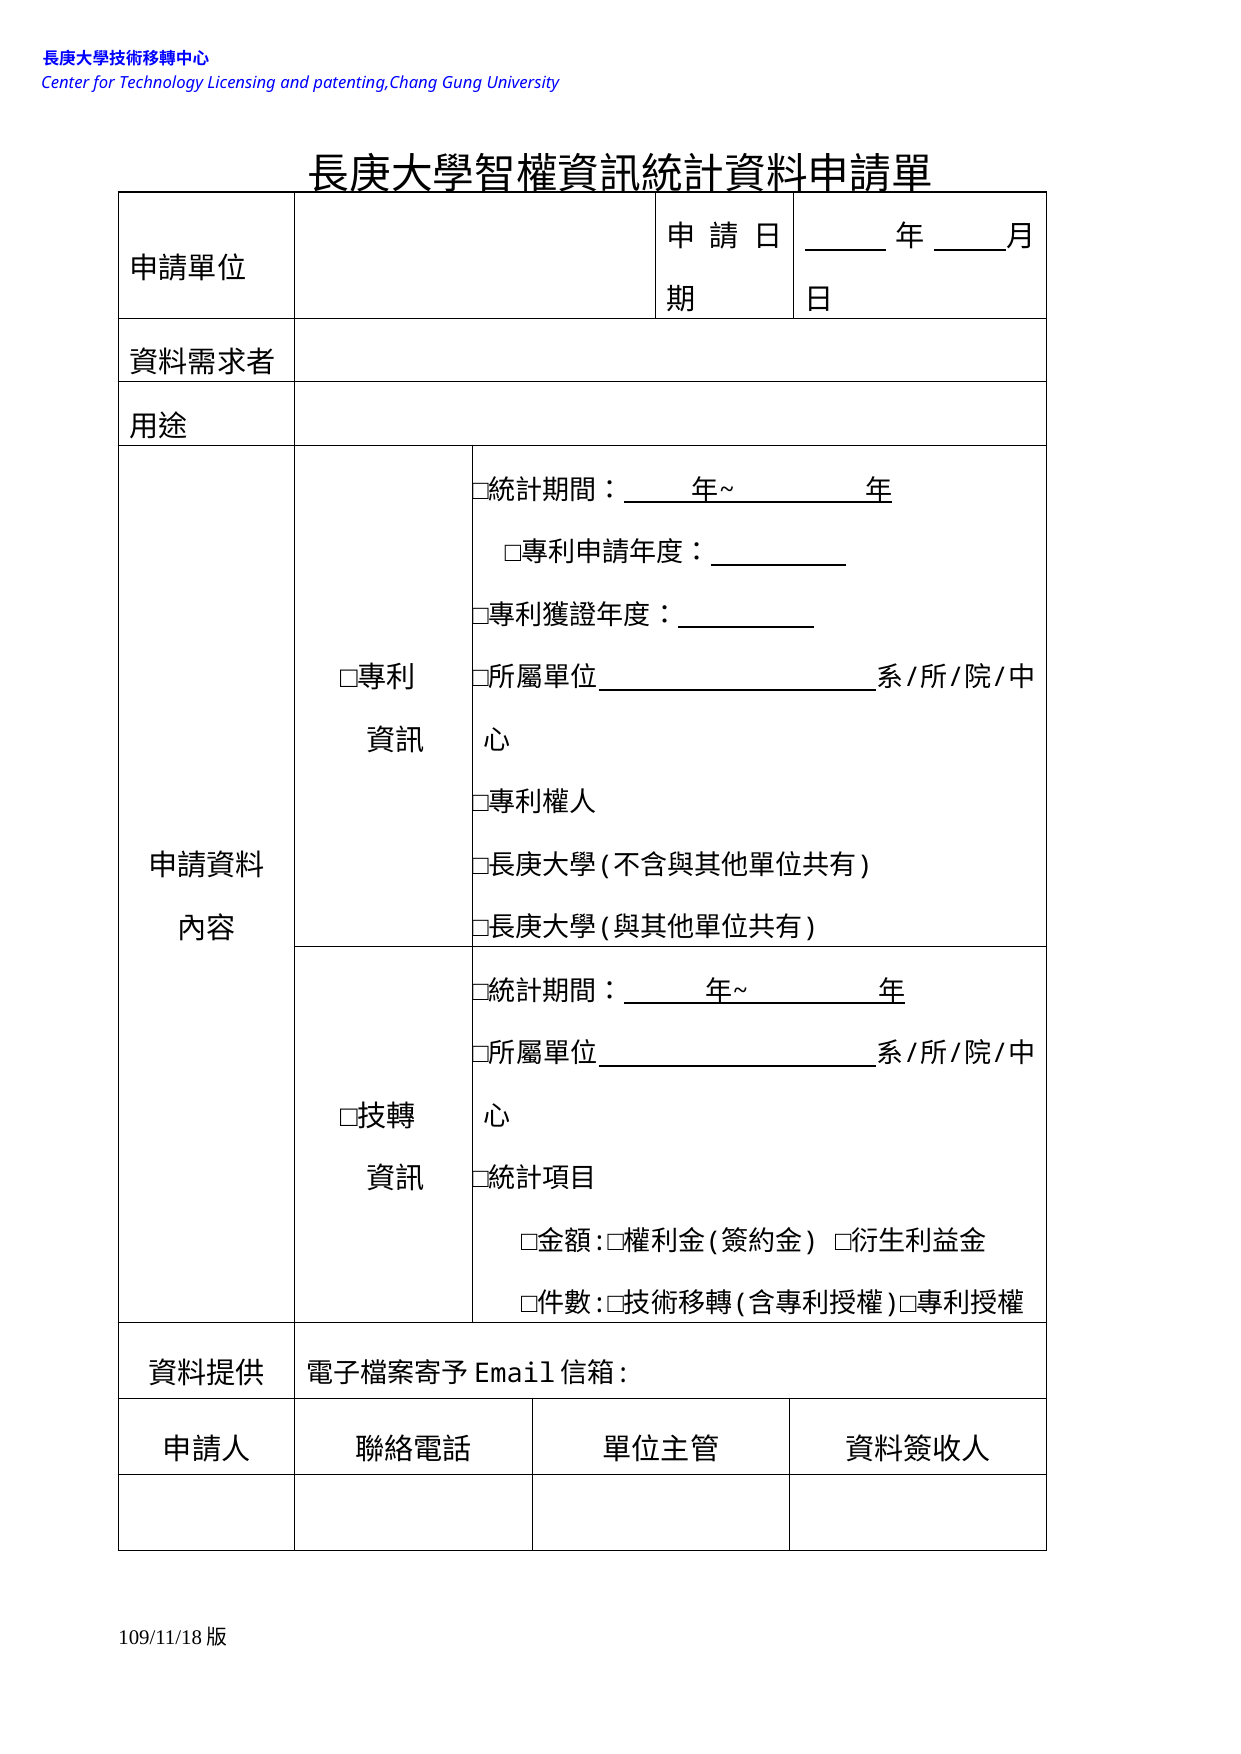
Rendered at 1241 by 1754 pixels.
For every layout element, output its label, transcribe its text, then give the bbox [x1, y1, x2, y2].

table_cell □專利 資訊 [295, 446, 472, 946]
table_cell [295, 319, 1046, 381]
table_cell [533, 1475, 789, 1550]
table_header 申請單位 [119, 193, 294, 317]
table_header [295, 193, 655, 317]
table_cell [790, 1475, 1046, 1550]
table_cell 資料簽收人 [790, 1399, 1046, 1474]
table_cell □技轉 資訊 [295, 947, 472, 1322]
table_cell [295, 382, 1046, 444]
table_cell [119, 1475, 294, 1550]
table_cell 聯絡電話 [295, 1399, 532, 1474]
table_cell 電子檔案寄予Email信箱: [295, 1323, 1046, 1398]
table_header 申請日期 [656, 193, 793, 317]
table_header 年 月 日 [794, 193, 1046, 317]
table_cell □統計期間： 年~ 年 □所屬單位 系/所/院/中心 □統計項目 □金額:□權利金(簽約金) □衍生利益金 □件數:□技術移轉(含專利授權)□專利授權 [473, 947, 1046, 1322]
table_cell 申請資料 內容 [119, 446, 294, 1322]
table_cell 資料需求者 [119, 319, 294, 381]
table_cell [295, 1475, 532, 1550]
table_cell 單位主管 [533, 1399, 789, 1474]
table_cell 資料提供 [119, 1323, 294, 1398]
text 長庚大學智權資訊統計資料申請單 [118, 129, 1122, 191]
table_cell □統計期間： 年~ 年 □專利申請年度： □專利獲證年度： □所屬單位 系/所/院/中心 □專利權人 □長庚大學(不含與其他單位共有) □長庚大學(與其他單位共有) [473, 446, 1046, 946]
table_cell 用途 [119, 382, 294, 444]
table_cell 申請人 [119, 1399, 294, 1474]
